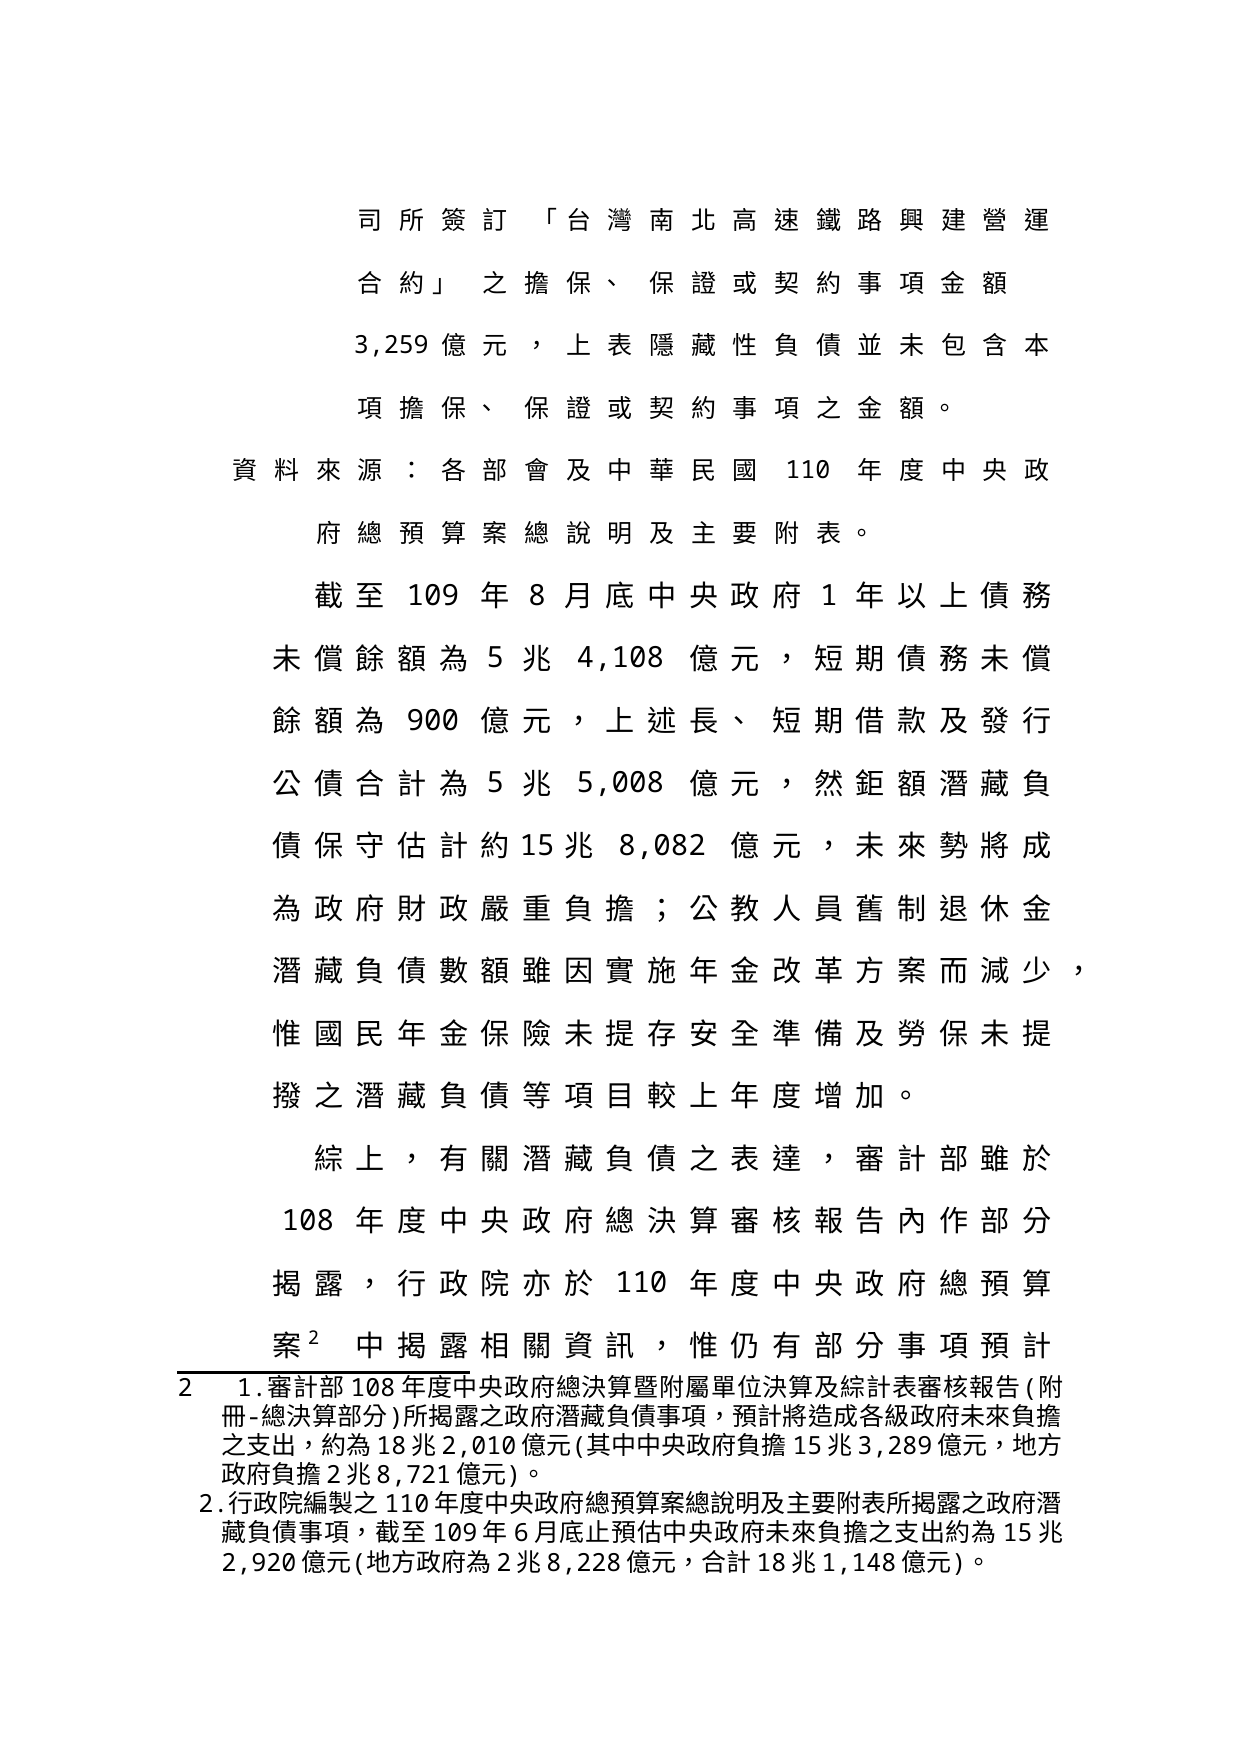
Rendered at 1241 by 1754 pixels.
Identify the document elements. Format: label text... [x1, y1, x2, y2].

text 綜上，有關潛藏負債之表達，審計部雖於108年度中央政府總決算審核報告內作部分揭露，行政院亦於110年度中央政府總預算案中揭露相關資訊，惟仍有部分事項預計將造成政府未來負擔，允有詳實揭露之必要，為促使政府正視鉅額潛藏負債，並利政府債務之表達，允宜賡續研謀精進。 [242, 1115, 1058, 1365]
text 1.審計部108年度中央政府總決算暨附屬單位決算及綜計表審核報告(附冊-總決算部分)所揭露之政府潛藏負債事項，預計將造成各級政府未來負擔之支出，約為18兆2,010億元(其中中央政府負擔15兆3,289億元，地方政府負擔2兆8,721億元)。 [177, 1373, 1063, 1489]
text 資料來源：各部會及中華民國110年度中央政府總預算案總說明及主要附表。 [210, 427, 1058, 552]
text 司所簽訂「台灣南北高速鐵路興建營運合約」之擔保、保證或契約事項金額3,259億元，上表隱藏性負債並未包含本項擔保、保證或契約事項之金額。 [210, 177, 1058, 427]
text 截至109年8月底中央政府1年以上債務未償餘額為5兆4,108億元，短期債務未償餘額為900億元，上述長、短期借款及發行公債合計為5兆5,008億元，然鉅額潛藏負債保守估計約15兆8,082億元，未來勢將成為政府財政嚴重負擔；公教人員舊制退休金潛藏負債數額雖因實施年金改革方案而減少，惟國民年金保險未提存安全準備及勞保未提撥之潛藏負債等項目較上年度增加。 [242, 552, 1058, 1115]
text 2.行政院編製之110年度中央政府總預算案總說明及主要附表所揭露之政府潛藏負債事項，截至109年6月底止預估中央政府未來負擔之支出約為15兆2,920億元(地方政府為2兆8,228億元，合計18兆1,148億元)。 [183, 1489, 1063, 1577]
